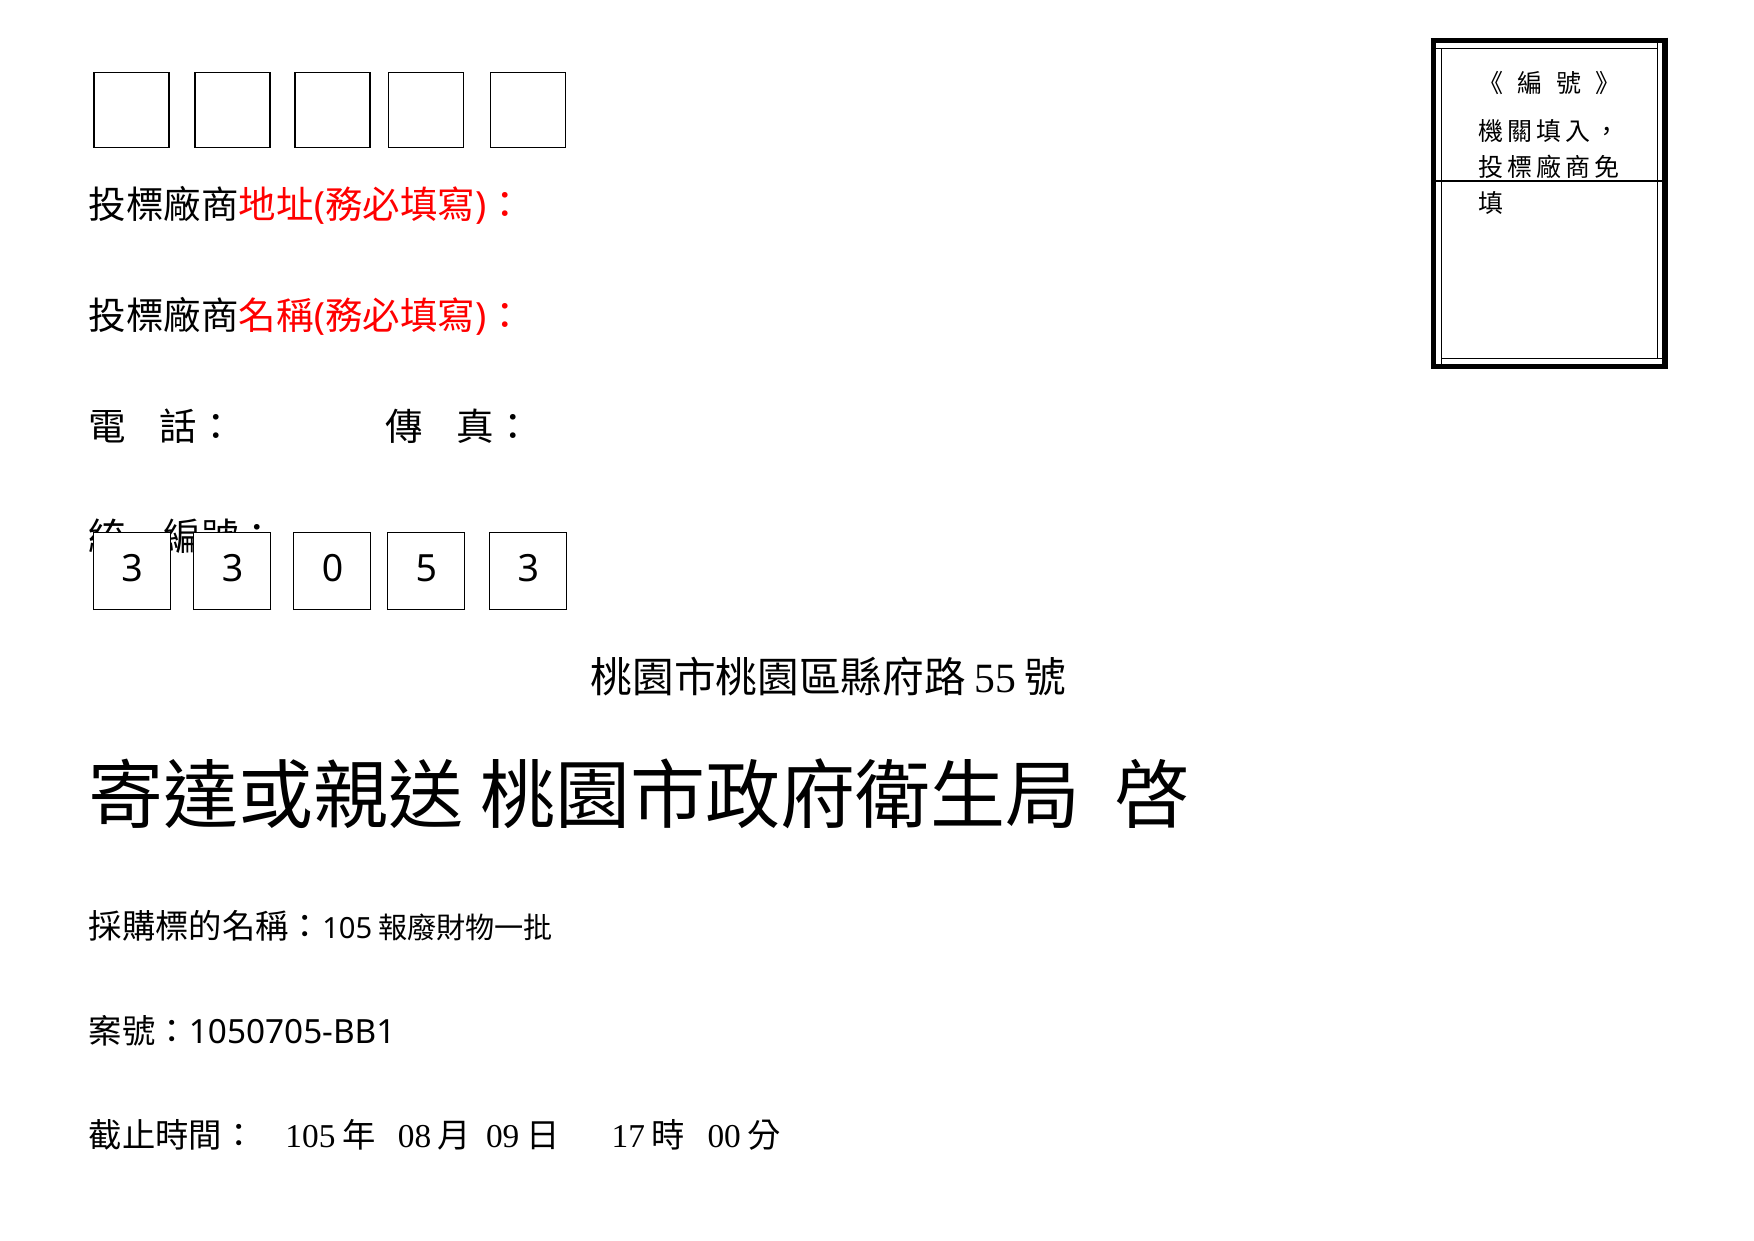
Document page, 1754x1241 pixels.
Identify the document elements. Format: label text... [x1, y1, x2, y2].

text 3 [506, 541, 551, 592]
text 機關填入，投標廠商免 [1478, 111, 1620, 180]
text 採購標的名稱：105報廢財物一批 [89, 900, 1665, 948]
text 填 [1478, 182, 1620, 220]
text 3 [210, 541, 255, 592]
text 寄達或親送 桃園市政府衛生局 啓 [89, 735, 1665, 844]
text 《編號》 [1478, 64, 1620, 100]
text 電 話： 傳 真： [89, 396, 1665, 451]
text 案號：1050705-BB1 [89, 1004, 1665, 1053]
text 3 [109, 541, 154, 592]
text 投標廠商地址(務必填寫)： [89, 175, 1431, 229]
text 5 [404, 541, 449, 592]
text 投標廠商名稱(務必填寫)： [89, 286, 1431, 340]
text 統一編號： [89, 507, 1665, 561]
text 截止時間： 105年 08月 09日 17時 00分 [89, 1109, 1665, 1157]
text 桃園市桃園區縣府路55號 [591, 644, 1665, 705]
text 0 [310, 541, 355, 592]
